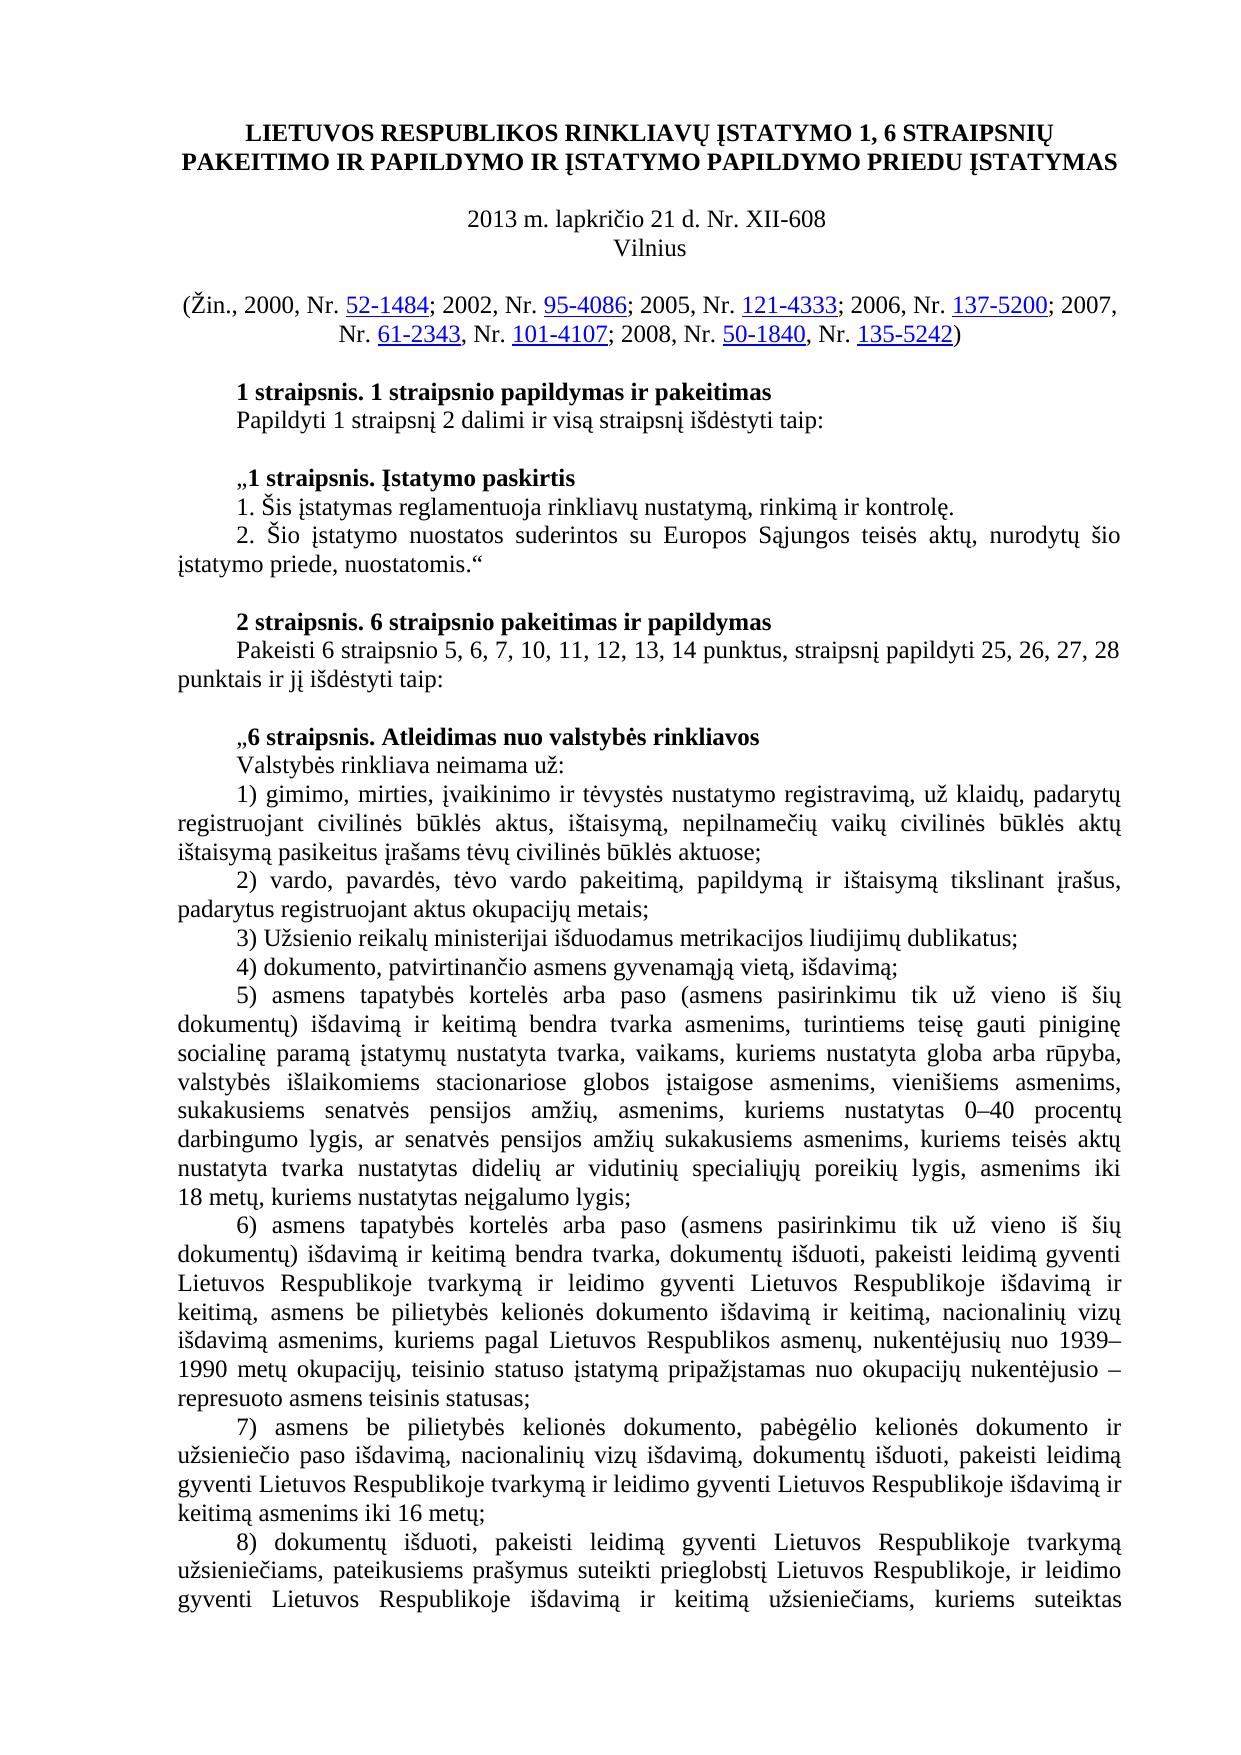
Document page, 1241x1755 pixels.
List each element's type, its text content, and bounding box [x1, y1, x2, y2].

text 5) asmens tapatybės kortelės arba paso (asmens pasirinkimu tik už vieno iš šių dokumentų) išdavimą ir keitimą bendra tvarka asmenims, turintiems teisę gauti piniginę socialinę paramą įstatymų nustatyta tvarka, vaikams, kuriems nustatyta globa arba rūpyba, valstybės išlaikomiems stacionariose globos įstaigose asmenims, vienišiems asmenims, sukakusiems senatvės pensijos amžių, asmenims, kuriems nustatytas 0–40 procentų darbingumo lygis, ar senatvės pensijos amžių sukakusiems asmenims, kuriems teisės aktų nustatyta tvarka nustatytas didelių ar vidutinių specialiųjų poreikių lygis, asmenims iki 18 metų, kuriems nustatytas neįgalumo lygis; [177, 981, 1122, 1211]
text Vilnius [177, 233, 1122, 262]
text (Žin., 2000, Nr. 52-1484; 2002, Nr. 95-4086; 2005, Nr. 121-4333; 2006, Nr. 137-5200; 2007, Nr. 61-2343, Nr. 101-4107; 2008, Nr. 50-1840, Nr. 135-5242) [177, 291, 1122, 348]
text 3) Užsienio reikalų ministerijai išduodamus metrikacijos liudijimų dublikatus; [177, 923, 1122, 952]
text 1 straipsnis. 1 straipsnio papildymas ir pakeitimas [177, 377, 1122, 406]
text 1. Šis įstatymas reglamentuoja rinkliavų nustatymą, rinkimą ir kontrolę. [177, 492, 1122, 521]
text „6 straipsnis. Atleidimas nuo valstybės rinkliavos [177, 722, 1122, 751]
text „1 straipsnis. Įstatymo paskirtis [177, 463, 1122, 492]
text 2. Šio įstatymo nuostatos suderintos su Europos Sąjungos teisės aktų, nurodytų šio įstatymo priede, nuostatomis.“ [177, 521, 1122, 578]
text 6) asmens tapatybės kortelės arba paso (asmens pasirinkimu tik už vieno iš šių dokumentų) išdavimą ir keitimą bendra tvarka, dokumentų išduoti, pakeisti leidimą gyventi Lietuvos Respublikoje tvarkymą ir leidimo gyventi Lietuvos Respublikoje išdavimą ir keitimą, asmens be pilietybės kelionės dokumento išdavimą ir keitimą, nacionalinių vizų išdavimą asmenims, kuriems pagal Lietuvos Respublikos asmenų, nukentėjusių nuo 1939–1990 metų okupacijų, teisinio statuso įstatymą pripažįstamas nuo okupacijų nukentėjusio – represuoto asmens teisinis statusas; [177, 1211, 1122, 1412]
text Valstybės rinkliava neimama už: [177, 751, 1122, 779]
text 7) asmens be pilietybės kelionės dokumento, pabėgėlio kelionės dokumento ir užsieniečio paso išdavimą, nacionalinių vizų išdavimą, dokumentų išduoti, pakeisti leidimą gyventi Lietuvos Respublikoje tvarkymą ir leidimo gyventi Lietuvos Respublikoje išdavimą ir keitimą asmenims iki 16 metų; [177, 1412, 1122, 1527]
text Pakeisti 6 straipsnio 5, 6, 7, 10, 11, 12, 13, 14 punktus, straipsnį papildyti 25, 26, 27, 28 punktais ir jį išdėstyti taip: [177, 636, 1122, 693]
text 2013 m. lapkričio 21 d. Nr. XII-608 [177, 204, 1122, 233]
text 2) vardo, pavardės, tėvo vardo pakeitimą, papildymą ir ištaisymą tikslinant įrašus, padarytus registruojant aktus okupacijų metais; [177, 866, 1122, 923]
text 2 straipsnis. 6 straipsnio pakeitimas ir papildymas [177, 607, 1122, 636]
text 4) dokumento, patvirtinančio asmens gyvenamąją vietą, išdavimą; [177, 952, 1122, 981]
text Papildyti 1 straipsnį 2 dalimi ir visą straipsnį išdėstyti taip: [177, 406, 1122, 434]
text LIETUVOS RESPUBLIKOS RINKLIAVŲ ĮSTATYMO 1, 6 STRAIPSNIŲ PAKEITIMO IR PAPILDYMO IR ĮSTATYMO PAPILDYMO PRIEDU ĮSTATYMAS [177, 118, 1122, 176]
text 1) gimimo, mirties, įvaikinimo ir tėvystės nustatymo registravimą, už klaidų, padarytų registruojant civilinės būklės aktus, ištaisymą, nepilnamečių vaikų civilinės būklės aktų ištaisymą pasikeitus įrašams tėvų civilinės būklės aktuose; [177, 779, 1122, 866]
text 8) dokumentų išduoti, pakeisti leidimą gyventi Lietuvos Respublikoje tvarkymą užsieniečiams, pateikusiems prašymus suteikti prieglobstį Lietuvos Respublikoje, ir leidimo gyventi Lietuvos Respublikoje išdavimą ir keitimą užsieniečiams, kuriems suteiktas [177, 1527, 1122, 1613]
